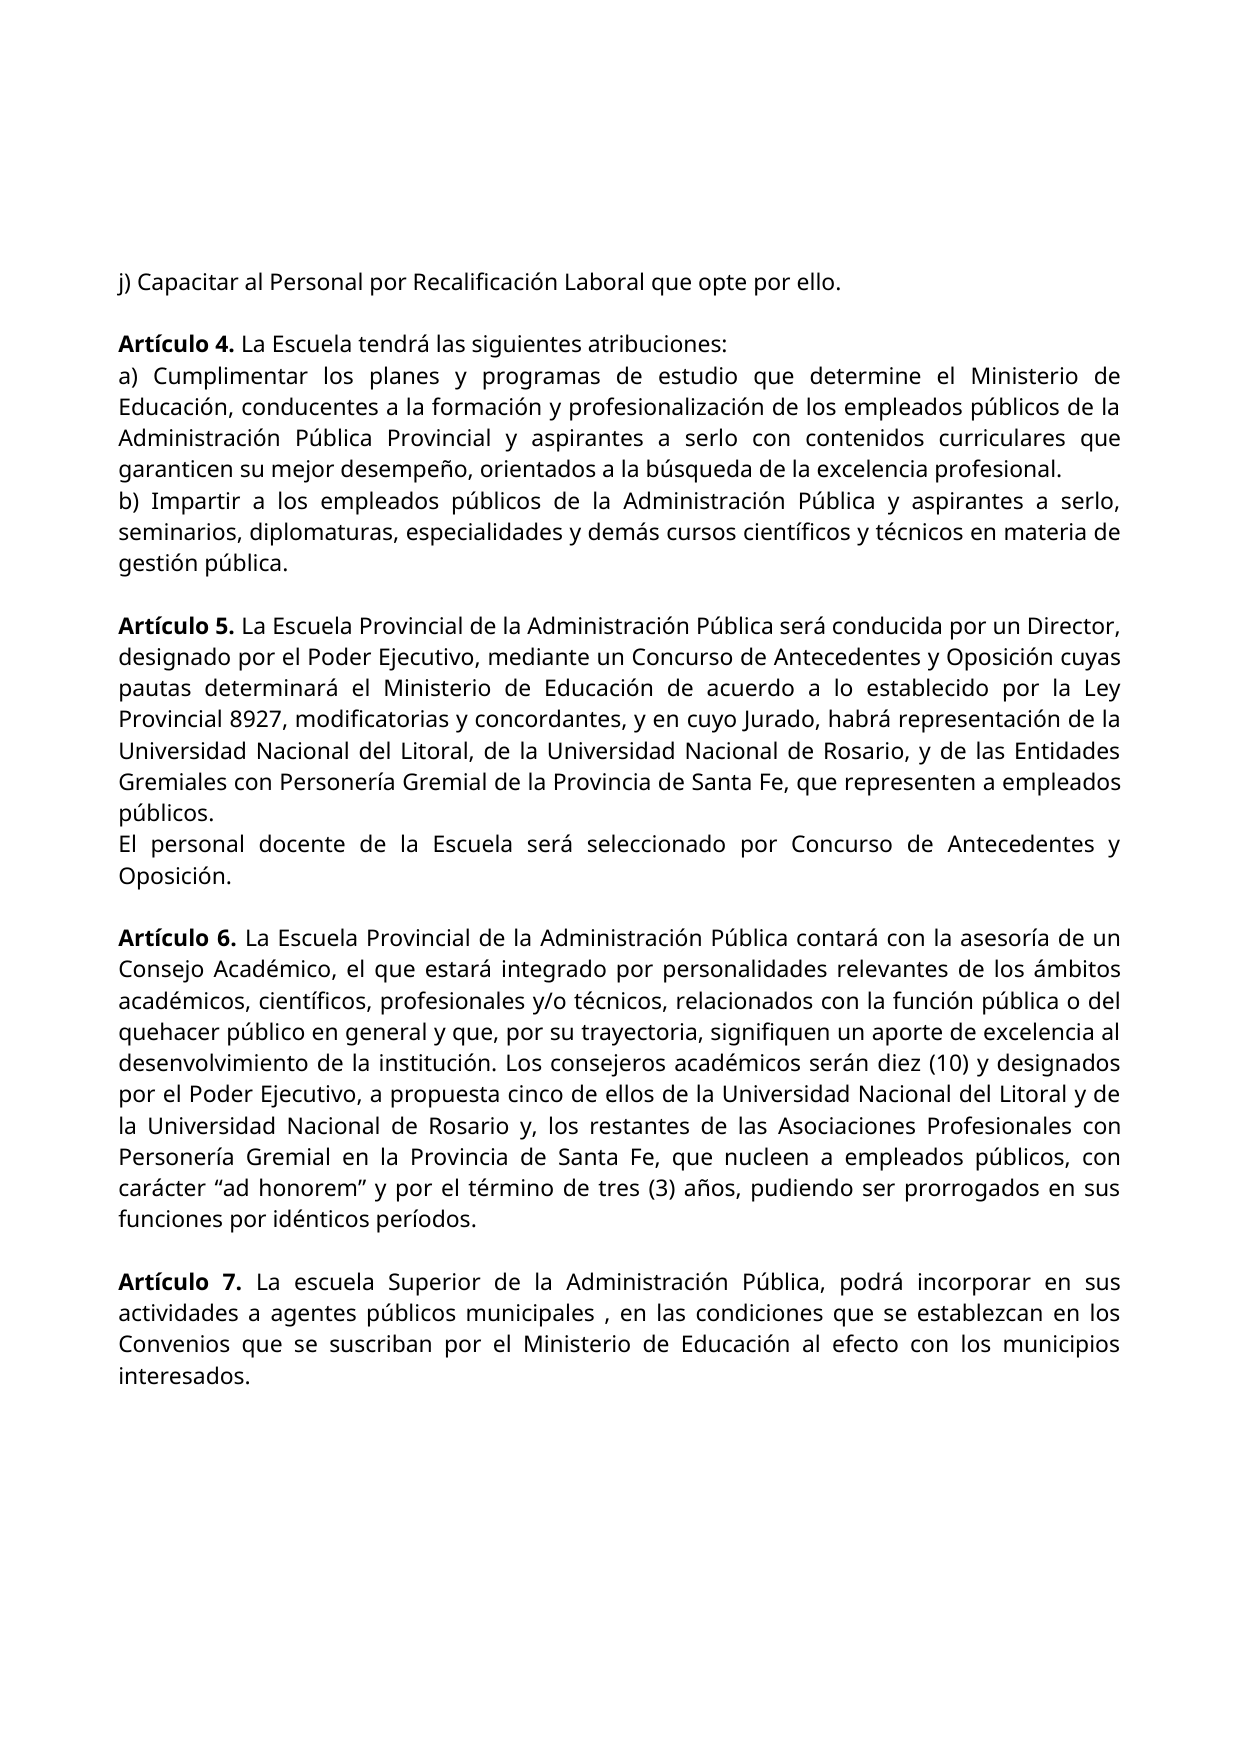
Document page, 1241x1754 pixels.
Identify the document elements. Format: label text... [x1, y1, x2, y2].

text El personal docente de la Escuela será seleccionado por Concurso de Antecedentes y Oposición. [118, 828, 1122, 891]
text b) Impartir a los empleados públicos de la Administración Pública y aspirantes a serlo, seminarios, diplomaturas, especialidades y demás cursos científicos y técnicos en materia de gestión pública. [118, 484, 1122, 578]
text a) Cumplimentar los planes y programas de estudio que determine el Ministerio de Educación, conducentes a la formación y profesionalización de los empleados públicos de la Administración Pública Provincial y aspirantes a serlo con contenidos curriculares que garanticen su mejor desempeño, orientados a la búsqueda de la excelencia profesional. [118, 359, 1122, 484]
text j) Capacitar al Personal por Recalificación Laboral que opte por ello. [118, 266, 1122, 297]
text Artículo 6. La Escuela Provincial de la Administración Pública contará con la asesoría de un Consejo Académico, el que estará integrado por personalidades relevantes de los ámbitos académicos, científicos, profesionales y/o técnicos, relacionados con la función pública o del quehacer público en general y que, por su trayectoria, signifiquen un aporte de excelencia al desenvolvimiento de la institución. Los consejeros académicos serán diez (10) y designados por el Poder Ejecutivo, a propuesta cinco de ellos de la Universidad Nacional del Litoral y de la Universidad Nacional de Rosario y, los restantes de las Asociaciones Profesionales con Personería Gremial en la Provincia de Santa Fe, que nucleen a empleados públicos, con carácter “ad honorem” y por el término de tres (3) años, pudiendo ser prorrogados en sus funciones por idénticos períodos. [118, 922, 1122, 1234]
text Artículo 4. La Escuela tendrá las siguientes atribuciones: [118, 328, 1122, 359]
text Artículo 7. La escuela Superior de la Administración Pública, podrá incorporar en sus actividades a agentes públicos municipales , en las condiciones que se establezcan en los Convenios que se suscriban por el Ministerio de Educación al efecto con los municipios interesados. [118, 1266, 1122, 1391]
text Artículo 5. La Escuela Provincial de la Administración Pública será conducida por un Director, designado por el Poder Ejecutivo, mediante un Concurso de Antecedentes y Oposición cuyas pautas determinará el Ministerio de Educación de acuerdo a lo establecido por la Ley Provincial 8927, modificatorias y concordantes, y en cuyo Jurado, habrá representación de la Universidad Nacional del Litoral, de la Universidad Nacional de Rosario, y de las Entidades Gremiales con Personería Gremial de la Provincia de Santa Fe, que representen a empleados públicos. [118, 609, 1122, 828]
